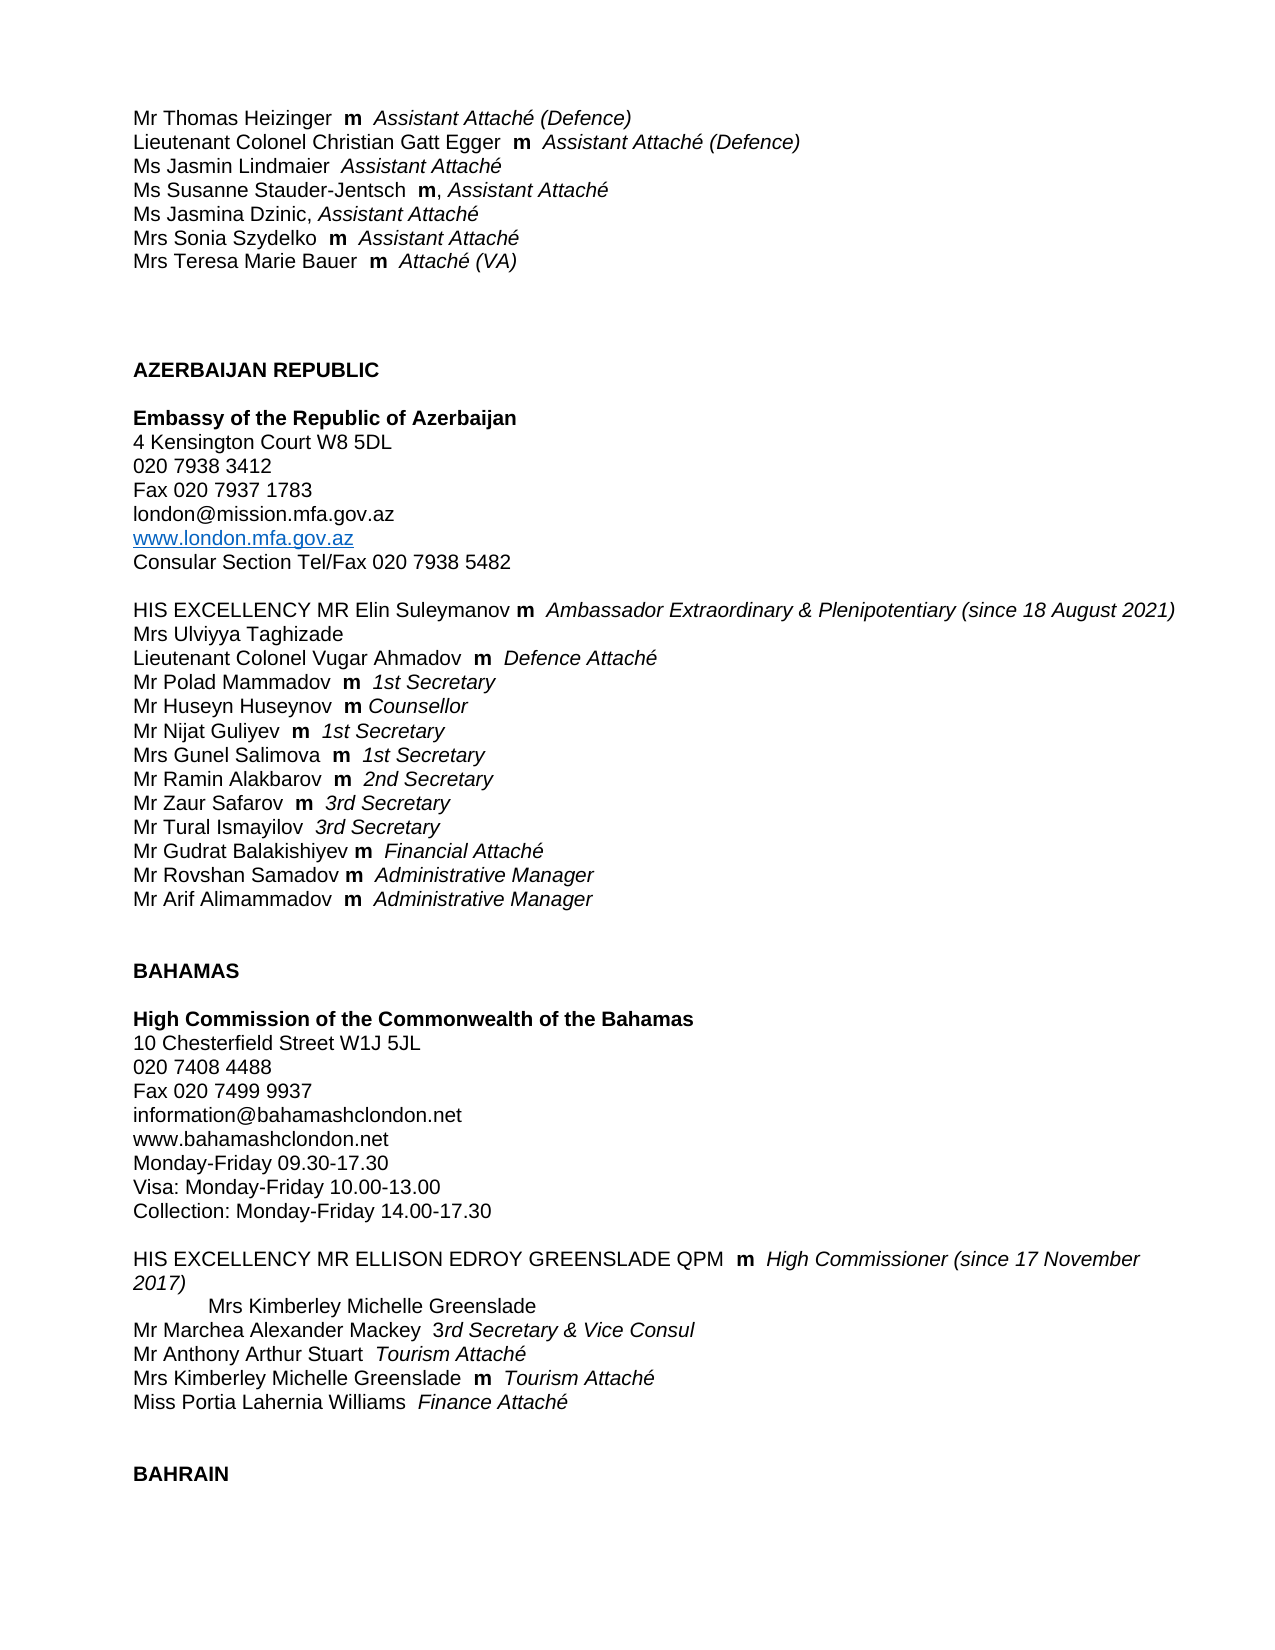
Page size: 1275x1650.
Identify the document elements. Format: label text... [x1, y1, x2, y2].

text Mr Gudrat Balakishiyev m Financial Attaché [133, 839, 1181, 863]
text Consular Section Tel/Fax 020 7938 5482 [133, 550, 1181, 574]
text Collection: Monday-Friday 14.00-17.30 [133, 1198, 1181, 1222]
text Ms Jasmin Lindmaier Assistant Attaché [133, 153, 1181, 177]
text Mr Polad Mammadov m 1st Secretary [133, 670, 1181, 694]
text Mr Thomas Heizinger m Assistant Attaché (Defence) [133, 106, 1181, 129]
text Mr Nijat Guliyev m 1st Secretary [133, 719, 1181, 743]
text www.bahamashclondon.net [133, 1127, 1181, 1151]
text Mr Zaur Safarov m 3rd Secretary [133, 791, 1181, 815]
text information@bahamashclondon.net [133, 1103, 1181, 1127]
text 10 Chesterfield Street W1J 5JL [133, 1031, 1181, 1055]
text BAHRAIN [133, 1462, 1181, 1486]
text Monday-Friday 09.30-17.30 [133, 1151, 1181, 1174]
text Mr Ramin Alakbarov m 2nd Secretary [133, 767, 1181, 791]
text Mrs Kimberley Michelle Greenslade m Tourism Attaché [133, 1366, 1181, 1390]
text Ms Susanne Stauder-Jentsch m, Assistant Attaché [133, 177, 1181, 201]
text Mr Anthony Arthur Stuart Tourism Attaché [133, 1342, 1181, 1366]
text 020 7408 4488 [133, 1055, 1181, 1079]
text Embassy of the Republic of Azerbaijan [133, 406, 1181, 430]
text High Commission of the Commonwealth of the Bahamas [133, 1007, 1181, 1031]
text Mr Huseyn Huseynov m Counsellor [133, 694, 1181, 718]
text Mrs Sonia Szydelko m Assistant Attaché [133, 225, 1181, 249]
text www.london.mfa.gov.az [133, 526, 1181, 550]
text Fax 020 7499 9937 [133, 1079, 1181, 1103]
text Mr Tural Ismayilov 3rd Secretary [133, 815, 1181, 839]
text 4 Kensington Court W8 5DL [133, 430, 1181, 454]
text BAHAMAS [133, 959, 1181, 983]
text Mrs Ulviyya Taghizade [133, 622, 1181, 646]
text Mrs Kimberley Michelle Greenslade [133, 1294, 1181, 1318]
text Mrs Teresa Marie Bauer m Attaché (VA) [133, 249, 1181, 273]
text AZERBAIJAN REPUBLIC [133, 358, 1181, 382]
text Mrs Gunel Salimova m 1st Secretary [133, 743, 1181, 767]
text Miss Portia Lahernia Williams Finance Attaché [133, 1390, 1181, 1414]
text Ms Jasmina Dzinic, Assistant Attaché [133, 201, 1181, 225]
text 020 7938 3412 [133, 454, 1181, 478]
text Mr Arif Alimammadov m Administrative Manager [133, 887, 1181, 911]
text Mr Marchea Alexander Mackey 3rd Secretary & Vice Consul [133, 1318, 1181, 1342]
text Mr Rovshan Samadov m Administrative Manager [133, 863, 1181, 887]
text Visa: Monday-Friday 10.00-13.00 [133, 1174, 1181, 1198]
text Lieutenant Colonel Vugar Ahmadov m Defence Attaché [133, 646, 1181, 670]
text london@mission.mfa.gov.az [133, 502, 1181, 526]
text HIS EXCELLENCY MR ELLISON EDROY GREENSLADE QPM m High Commissioner (since 17 November 2017) [133, 1246, 1181, 1294]
text Lieutenant Colonel Christian Gatt Egger m Assistant Attaché (Defence) [133, 129, 1181, 153]
text Fax 020 7937 1783 [133, 478, 1181, 502]
text HIS EXCELLENCY MR Elin Suleymanov m Ambassador Extraordinary & Plenipotentiary (since 18 August 2021) [133, 598, 1181, 622]
